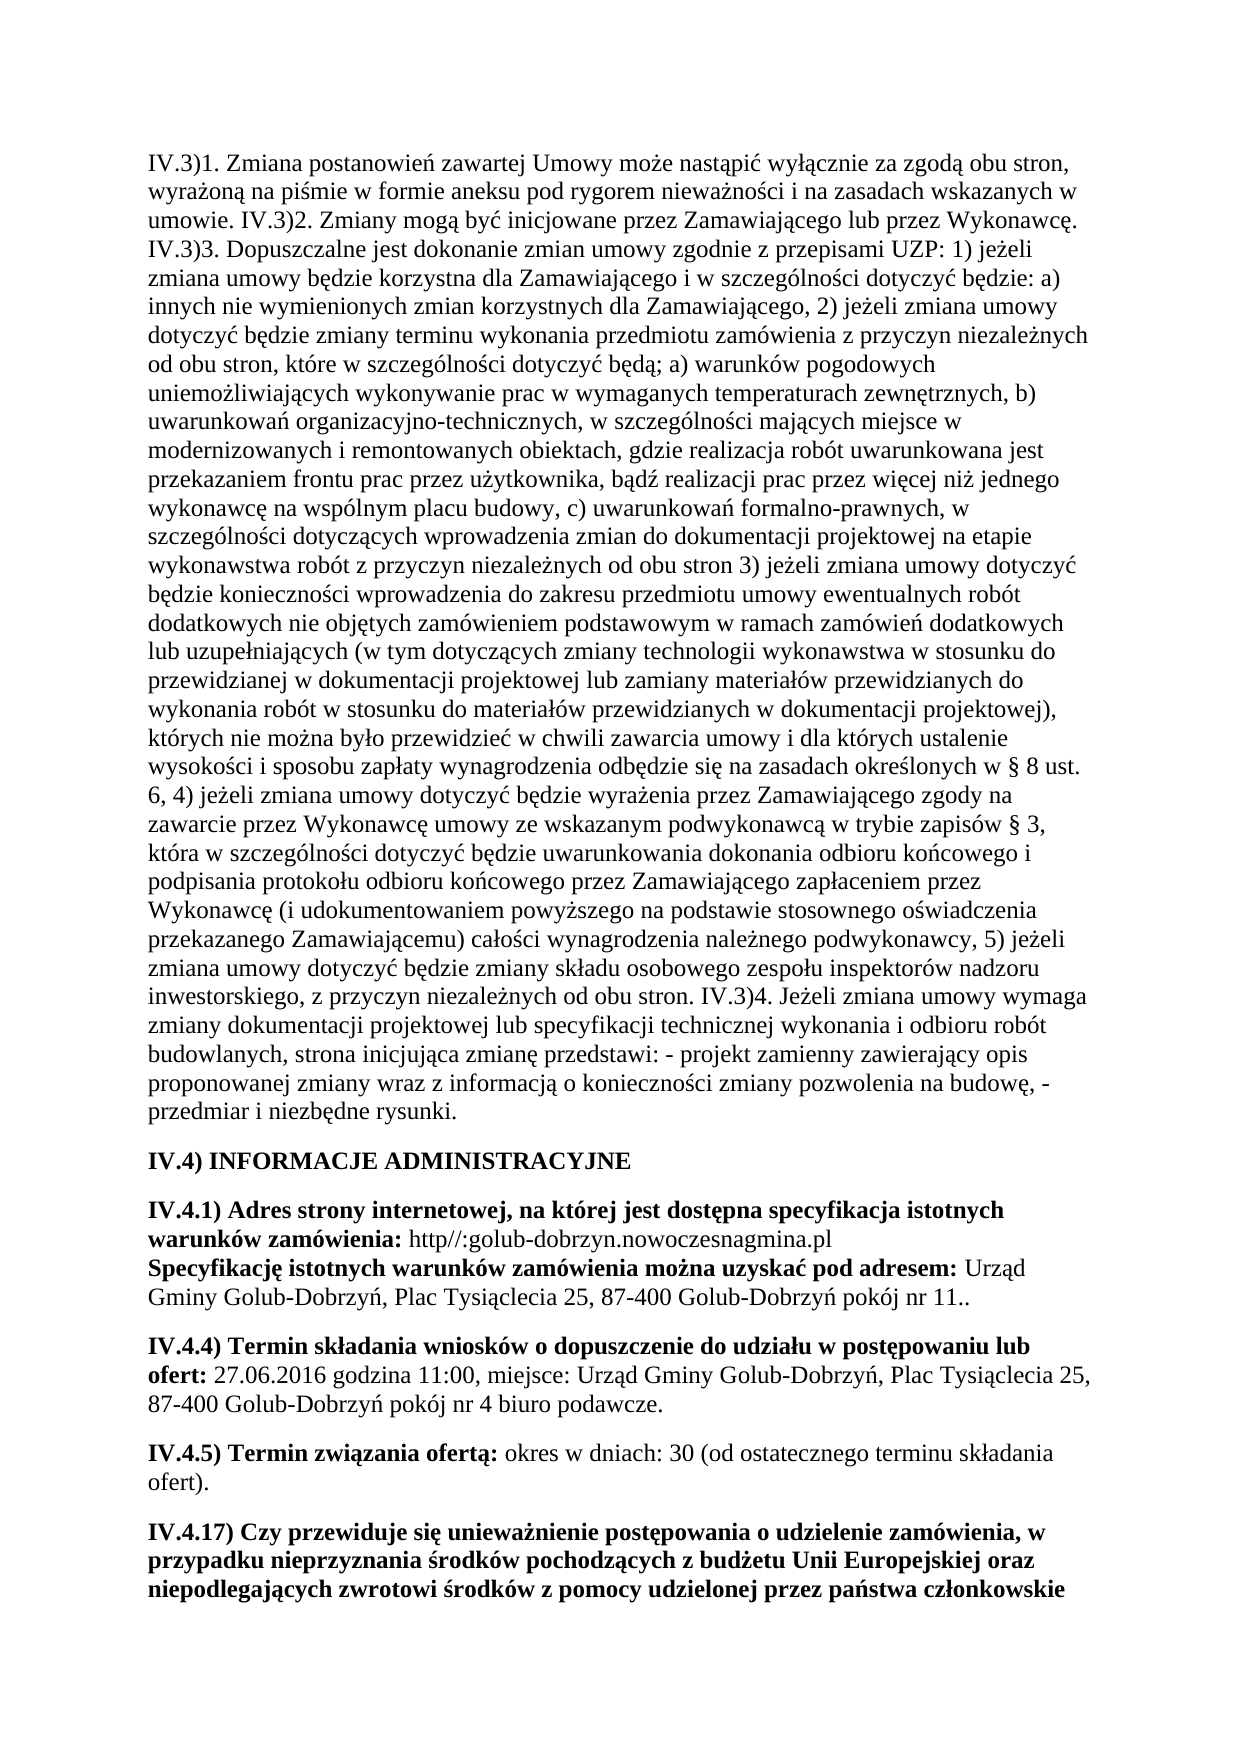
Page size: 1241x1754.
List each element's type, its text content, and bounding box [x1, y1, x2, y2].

text IV.3)1. Zmiana postanowień zawartej Umowy może nastąpić wyłącznie za zgodą obu stron, wyrażoną na piśmie w formie aneksu pod rygorem nieważności i na zasadach wskazanych w umowie. IV.3)2. Zmiany mogą być inicjowane przez Zamawiającego lub przez Wykonawcę. IV.3)3. Dopuszczalne jest dokonanie zmian umowy zgodnie z przepisami UZP: 1) jeżeli zmiana umowy będzie korzystna dla Zamawiającego i w szczególności dotyczyć będzie: a) innych nie wymienionych zmian korzystnych dla Zamawiającego, 2) jeżeli zmiana umowy dotyczyć będzie zmiany terminu wykonania przedmiotu zamówienia z przyczyn niezależnych od obu stron, które w szczególności dotyczyć będą; a) warunków pogodowych uniemożliwiających wykonywanie prac w wymaganych temperaturach zewnętrznych, b) uwarunkowań organizacyjno-technicznych, w szczególności mających miejsce w modernizowanych i remontowanych obiektach, gdzie realizacja robót uwarunkowana jest przekazaniem frontu prac przez użytkownika, bądź realizacji prac przez więcej niż jednego wykonawcę na wspólnym placu budowy, c) uwarunkowań formalno-prawnych, w szczególności dotyczących wprowadzenia zmian do dokumentacji projektowej na etapie wykonawstwa robót z przyczyn niezależnych od obu stron 3) jeżeli zmiana umowy dotyczyć będzie konieczności wprowadzenia do zakresu przedmiotu umowy ewentualnych robót dodatkowych nie objętych zamówieniem podstawowym w ramach zamówień dodatkowych lub uzupełniających (w tym dotyczących zmiany technologii wykonawstwa w stosunku do przewidzianej w dokumentacji projektowej lub zamiany materiałów przewidzianych do wykonania robót w stosunku do materiałów przewidzianych w dokumentacji projektowej), których nie można było przewidzieć w chwili zawarcia umowy i dla których ustalenie wysokości i sposobu zapłaty wynagrodzenia odbędzie się na zasadach określonych w § 8 ust. 6, 4) jeżeli zmiana umowy dotyczyć będzie wyrażenia przez Zamawiającego zgody na zawarcie przez Wykonawcę umowy ze wskazanym podwykonawcą w trybie zapisów § 3, która w szczególności dotyczyć będzie uwarunkowania dokonania odbioru końcowego i podpisania protokołu odbioru końcowego przez Zamawiającego zapłaceniem przez Wykonawcę (i udokumentowaniem powyższego na podstawie stosownego oświadczenia przekazanego Zamawiającemu) całości wynagrodzenia należnego podwykonawcy, 5) jeżeli zmiana umowy dotyczyć będzie zmiany składu osobowego zespołu inspektorów nadzoru inwestorskiego, z przyczyn niezależnych od obu stron. IV.3)4. Jeżeli zmiana umowy wymaga zmiany dokumentacji projektowej lub specyfikacji technicznej wykonania i odbioru robót budowlanych, strona inicjująca zmianę przedstawi: - projekt zamienny zawierający opis proponowanej zmiany wraz z informacją o konieczności zmiany pozwolenia na budowę, - przedmiar i niezbędne rysunki. [148, 148, 1093, 1125]
text IV.4.4) Termin składania wniosków o dopuszczenie do udziału w postępowaniu lub ofert: 27.06.2016 godzina 11:00, miejsce: Urząd Gminy Golub-Dobrzyń, Plac Tysiąclecia 25, 87-400 Golub-Dobrzyń pokój nr 4 biuro podawcze. [148, 1331, 1093, 1418]
text IV.4.1) Adres strony internetowej, na której jest dostępna specyfikacja istotnych warunków zamówienia: http//:golub-dobrzyn.nowoczesnagmina.pl Specyfikację istotnych warunków zamówienia można uzyskać pod adresem: Urząd Gminy Golub-Dobrzyń, Plac Tysiąclecia 25, 87-400 Golub-Dobrzyń pokój nr 11.. [148, 1196, 1093, 1311]
text IV.4.5) Termin związania ofertą: okres w dniach: 30 (od ostatecznego terminu składania ofert). [148, 1438, 1093, 1496]
text IV.4.17) Czy przewiduje się unieważnienie postępowania o udzielenie zamówienia, w przypadku nieprzyznania środków pochodzących z budżetu Unii Europejskiej oraz niepodlegających zwrotowi środków z pomocy udzielonej przez państwa członkowskie [148, 1517, 1093, 1603]
text IV.4) INFORMACJE ADMINISTRACYJNE [148, 1146, 1093, 1175]
